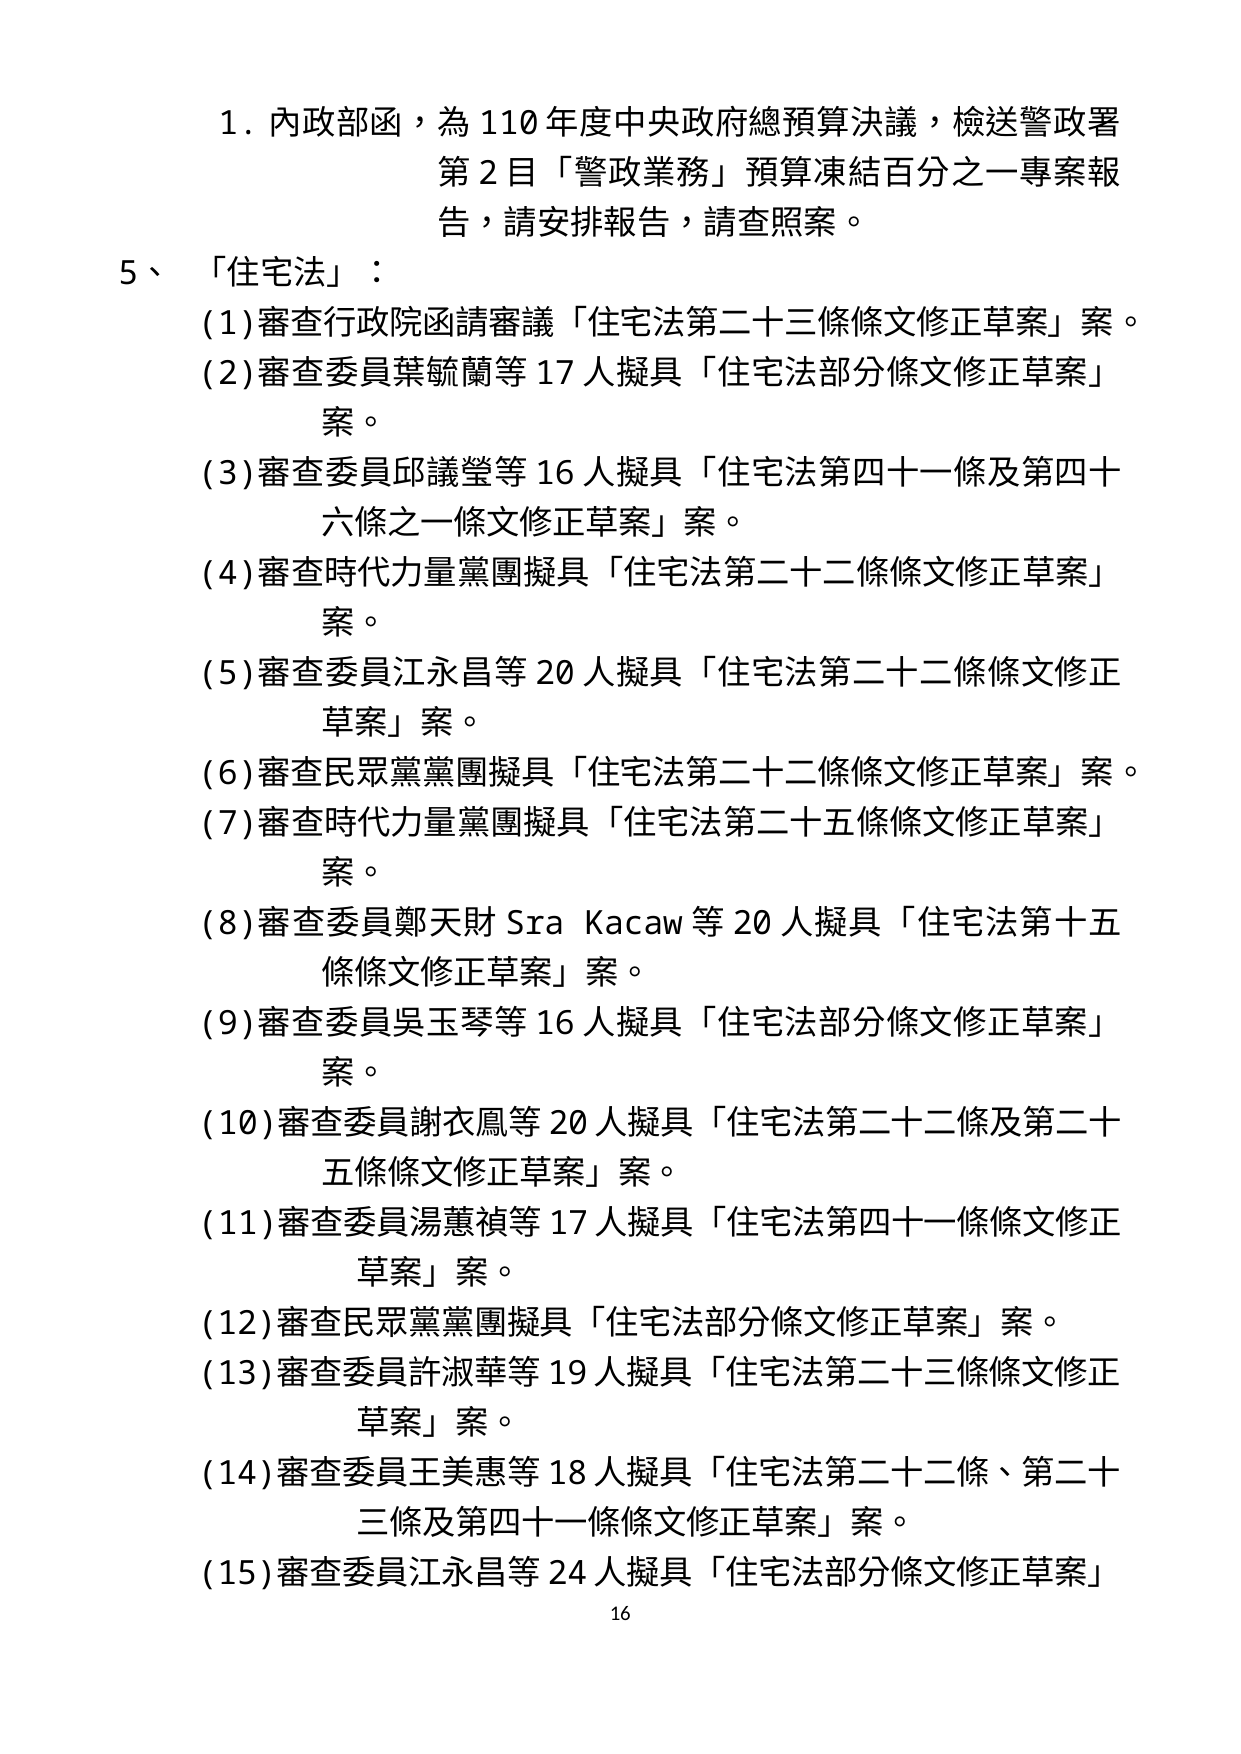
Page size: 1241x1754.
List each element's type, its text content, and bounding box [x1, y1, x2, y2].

list 審查委員鄭天財Sra Kacaw等20人擬具「住宅法第十五條條文修正草案」案。 [198, 894, 1122, 994]
list 審查委員許淑華等19人擬具「住宅法第二十三條條文修正草案」案。 [198, 1344, 1122, 1444]
list 審查委員江永昌等20人擬具「住宅法第二十二條條文修正草案」案。 [198, 644, 1122, 744]
list 審查委員江永昌等24人擬具「住宅法部分條文修正草案」案。 [198, 1544, 1122, 1594]
list 審查委員吳玉琴等16人擬具「住宅法部分條文修正草案」案。 [198, 994, 1122, 1094]
list 審查時代力量黨團擬具「住宅法第二十二條條文修正草案」案。 [198, 544, 1122, 644]
list 審查委員王美惠等18人擬具「住宅法第二十二條、第二十三條及第四十一條條文修正草案」案。 [198, 1444, 1122, 1544]
list 審查委員邱議瑩等16人擬具「住宅法第四十一條及第四十六條之一條文修正草案」案。 [198, 444, 1122, 544]
list 內政部函，為110年度中央政府總預算決議，檢送警政署第2目「警政業務」預算凍結百分之一專案報告，請安排報告，請查照案。 [218, 94, 1122, 244]
list 審查委員謝衣鳯等20人擬具「住宅法第二十二條及第二十五條條文修正草案」案。 [198, 1094, 1122, 1194]
list 審查民眾黨黨團擬具「住宅法部分條文修正草案」案。 [198, 1294, 1122, 1344]
list 審查委員葉毓蘭等17人擬具「住宅法部分條文修正草案」案。 [198, 344, 1122, 444]
list 「住宅法」： [118, 244, 1122, 294]
list 審查民眾黨黨團擬具「住宅法第二十二條條文修正草案」案。 [198, 744, 1122, 794]
list 審查委員湯蕙禎等17人擬具「住宅法第四十一條條文修正草案」案。 [198, 1194, 1122, 1294]
list 審查時代力量黨團擬具「住宅法第二十五條條文修正草案」案。 [198, 794, 1122, 894]
list 審查行政院函請審議「住宅法第二十三條條文修正草案」案。 [198, 294, 1122, 344]
